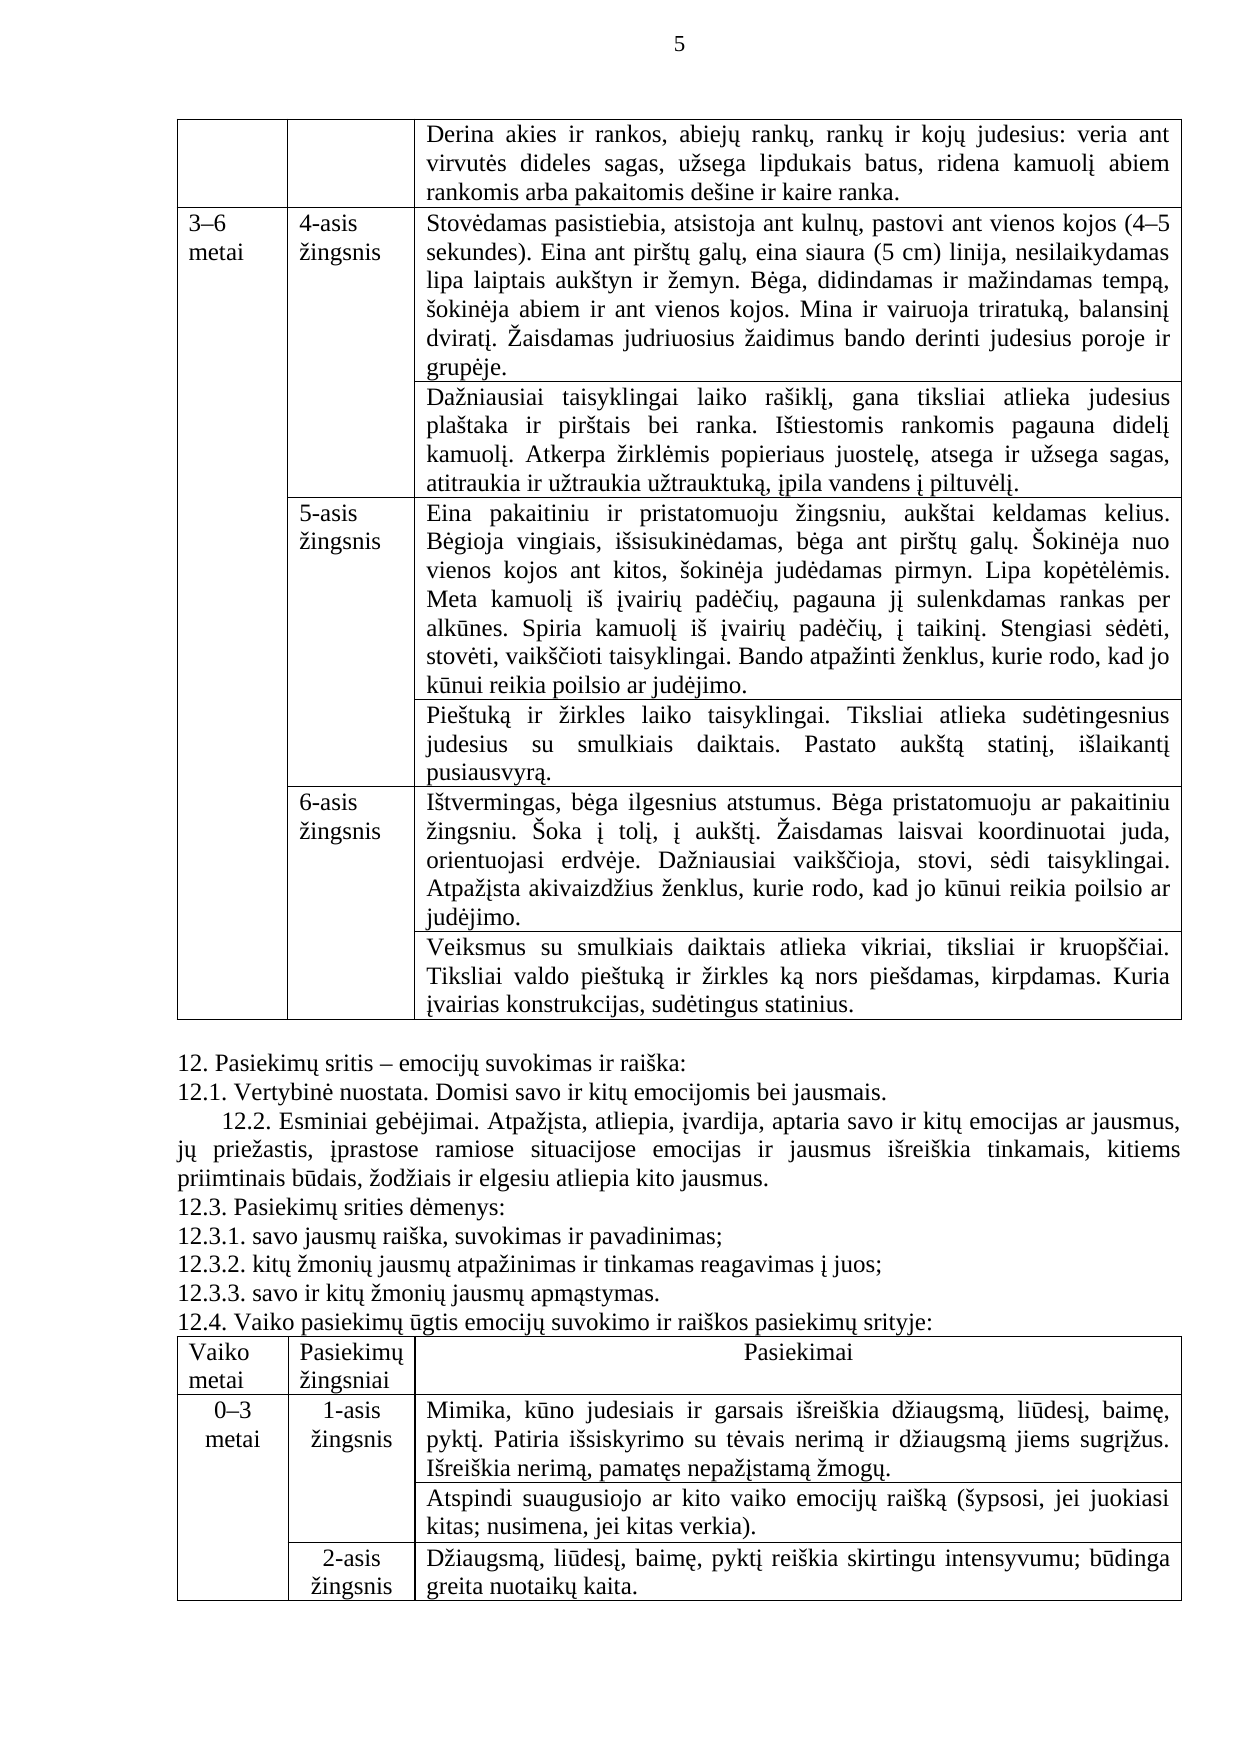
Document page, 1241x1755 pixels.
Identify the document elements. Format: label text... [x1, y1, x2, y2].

table_cell [288, 120, 414, 207]
text 12.3.2. kitų žmonių jausmų atpažinimas ir tinkamas reagavimas į juos; [177, 1249, 1182, 1278]
table_cell 1-asis žingsnis [289, 1395, 414, 1542]
text 12. Pasiekimų sritis – emocijų suvokimas ir raiška: [177, 1048, 1182, 1077]
text 12.3.1. savo jausmų raiška, suvokimas ir pavadinimas; [177, 1221, 1182, 1249]
table_cell Ištvermingas, bėga ilgesnius atstumus. Bėga pristatomuoju ar pakaitiniu žingsniu. Šoka į tolį, į aukštį. Žaisdamas laisvai koordinuotai juda, orientuojasi erdvėje. Dažniausiai vaikščioja, stovi, sėdi taisyklingai. Atpažįsta akivaizdžius ženklus, kurie rodo, kad jo kūnui reikia poilsio ar judėjimo. [415, 787, 1181, 931]
table_header Pasiekimai [416, 1337, 1181, 1394]
text 12.2. Esminiai gebėjimai. Atpažįsta, atliepia, įvardija, aptaria savo ir kitų emocijas ar jausmus, jų priežastis, įprastose ramiose situacijose emocijas ir jausmus išreiškia tinkamais, kitiems priimtinais būdais, žodžiais ir elgesiu atliepia kito jausmus. [177, 1106, 1182, 1192]
table_cell Derina akies ir rankos, abiejų rankų, rankų ir kojų judesius: veria ant virvutės dideles sagas, užsega lipdukais batus, ridena kamuolį abiem rankomis arba pakaitomis dešine ir kaire ranka. [415, 120, 1181, 207]
text 12.1. Vertybinė nuostata. Domisi savo ir kitų emocijomis bei jausmais. [177, 1077, 1182, 1106]
table_cell [178, 120, 287, 207]
table_header Vaiko metai [178, 1337, 288, 1394]
text 12.3. Pasiekimų srities dėmenys: [177, 1192, 1182, 1221]
table_cell Dažniausiai taisyklingai laiko rašiklį, gana tiksliai atlieka judesius plaštaka ir pirštais bei ranka. Ištiestomis rankomis pagauna didelį kamuolį. Atkerpa žirklėmis popieriaus juostelę, atsega ir užsega sagas, atitraukia ir užtraukia užtrauktuką, įpila vandens į piltuvėlį. [415, 382, 1181, 497]
table_cell 0–3 metai [178, 1395, 288, 1600]
table_header Pasiekimų žingsniai [289, 1337, 414, 1394]
text 12.3.3. savo ir kitų žmonių jausmų apmąstymas. [177, 1278, 1182, 1307]
table_cell 5-asis žingsnis [288, 498, 414, 786]
table_cell 6-asis žingsnis [288, 787, 414, 1018]
table_cell Pieštuką ir žirkles laiko taisyklingai. Tiksliai atlieka sudėtingesnius judesius su smulkiais daiktais. Pastato aukštą statinį, išlaikantį pusiausvyrą. [415, 700, 1181, 786]
table_cell Mimika, kūno judesiais ir garsais išreiškia džiaugsmą, liūdesį, baimę, pyktį. Patiria išsiskyrimo su tėvais nerimą ir džiaugsmą jiems sugrįžus. Išreiškia nerimą, pamatęs nepažįstamą žmogų. [416, 1395, 1181, 1482]
table_cell Atspindi suaugusiojo ar kito vaiko emocijų raišką (šypsosi, jei juokiasi kitas; nusimena, jei kitas verkia). [416, 1483, 1181, 1542]
table_cell Džiaugsmą, liūdesį, baimę, pyktį reiškia skirtingu intensyvumu; būdinga greita nuotaikų kaita. [416, 1543, 1181, 1600]
table_cell Stovėdamas pasistiebia, atsistoja ant kulnų, pastovi ant vienos kojos (4–5 sekundes). Eina ant pirštų galų, eina siaura (5 cm) linija, nesilaikydamas lipa laiptais aukštyn ir žemyn. Bėga, didindamas ir mažindamas tempą, šokinėja abiem ir ant vienos kojos. Mina ir vairuoja triratuką, balansinį dviratį. Žaisdamas judriuosius žaidimus bando derinti judesius poroje ir grupėje. [415, 208, 1181, 381]
text 12.4. Vaiko pasiekimų ūgtis emocijų suvokimo ir raiškos pasiekimų srityje: [177, 1307, 1182, 1336]
table_cell 4-asis žingsnis [288, 208, 414, 497]
table_cell 2-asis žingsnis [289, 1543, 414, 1600]
table_cell 3–6 metai [178, 208, 287, 1018]
table_cell Eina pakaitiniu ir pristatomuoju žingsniu, aukštai keldamas kelius. Bėgioja vingiais, išsisukinėdamas, bėga ant pirštų galų. Šokinėja nuo vienos kojos ant kitos, šokinėja judėdamas pirmyn. Lipa kopėtėlėmis. Meta kamuolį iš įvairių padėčių, pagauna jį sulenkdamas rankas per alkūnes. Spiria kamuolį iš įvairių padėčių, į taikinį. Stengiasi sėdėti, stovėti, vaikščioti taisyklingai. Bando atpažinti ženklus, kurie rodo, kad jo kūnui reikia poilsio ar judėjimo. [415, 498, 1181, 699]
table_cell Veiksmus su smulkiais daiktais atlieka vikriai, tiksliai ir kruopščiai. Tiksliai valdo pieštuką ir žirkles ką nors piešdamas, kirpdamas. Kuria įvairias konstrukcijas, sudėtingus statinius. [415, 932, 1181, 1018]
